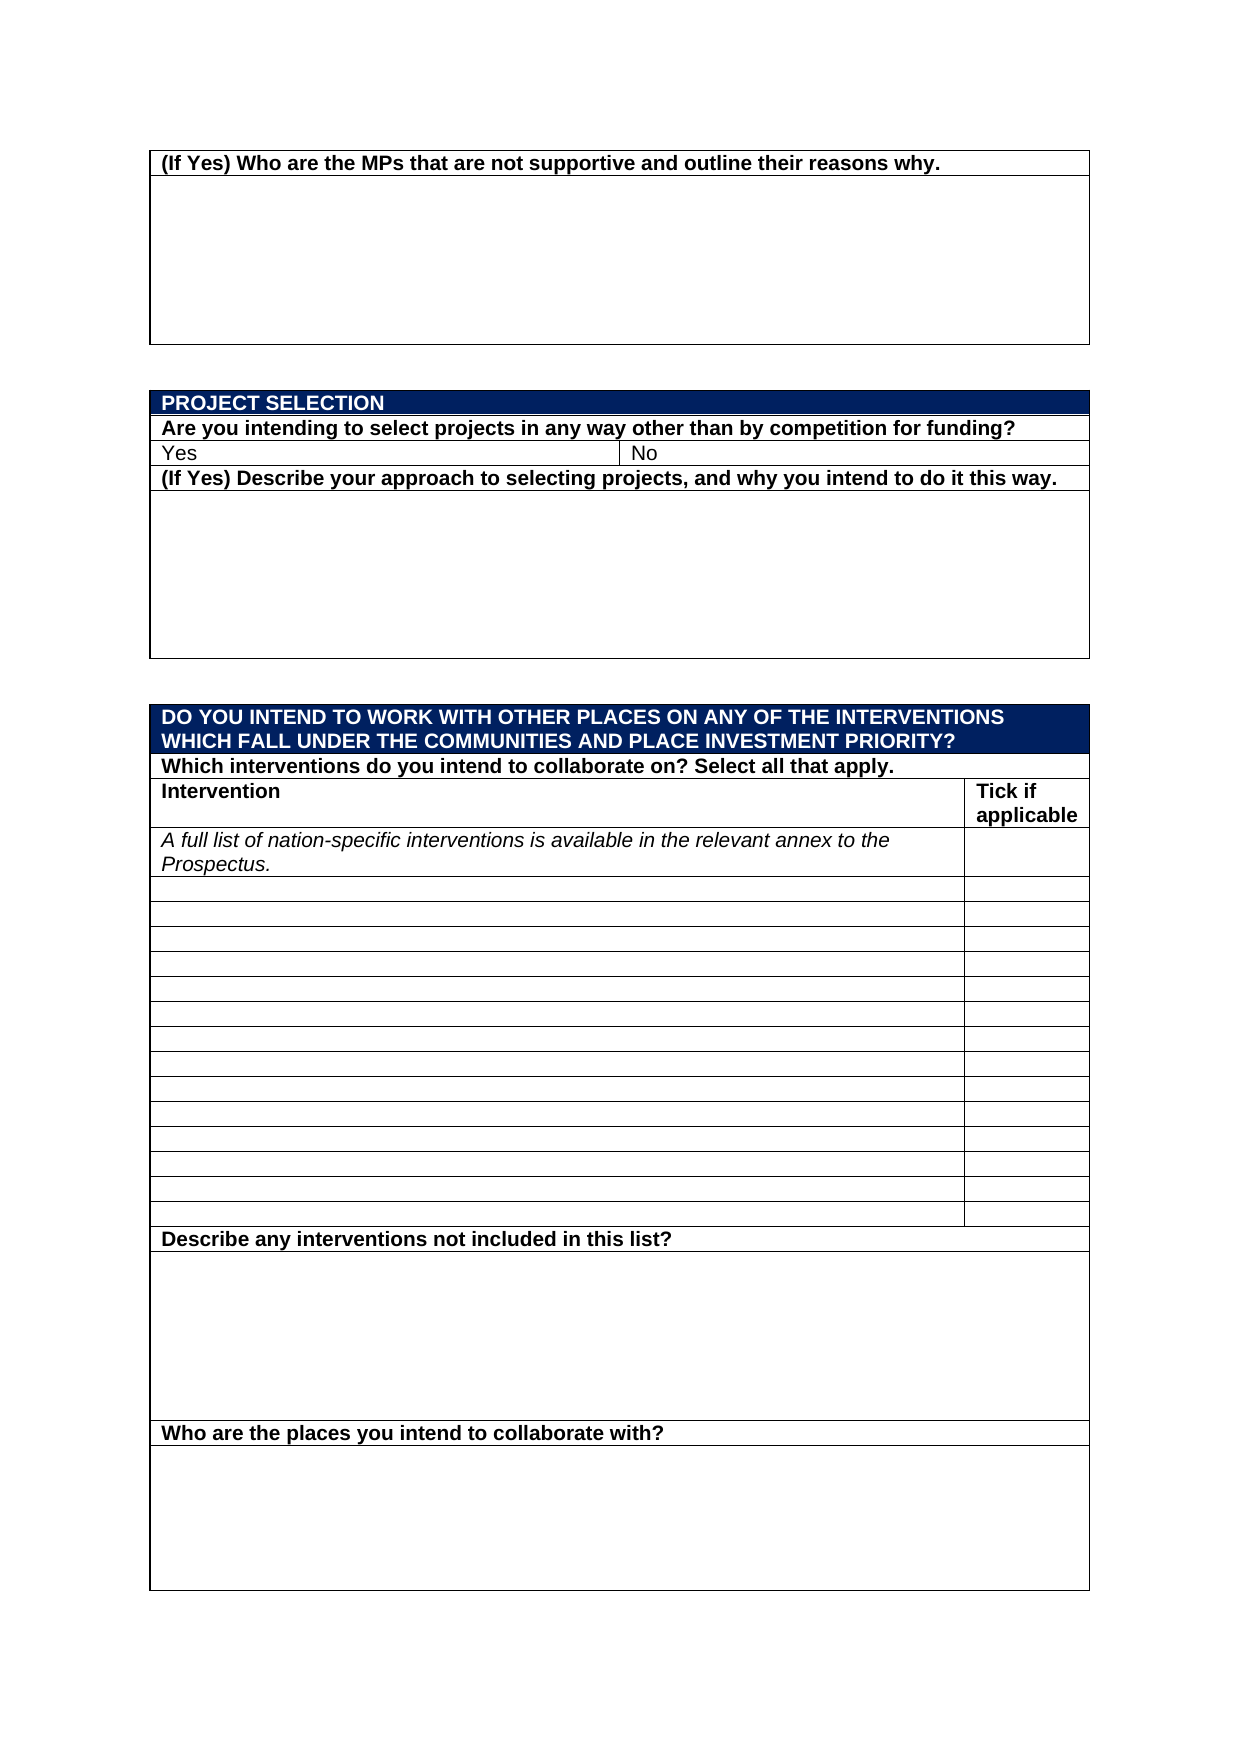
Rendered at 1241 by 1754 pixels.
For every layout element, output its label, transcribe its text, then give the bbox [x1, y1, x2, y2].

table_cell Who are the places you intend to collaborate with? [151, 1421, 1089, 1445]
table_cell [151, 1102, 964, 1126]
table_cell [965, 1152, 1089, 1176]
table_cell [151, 1177, 964, 1201]
table_cell [151, 902, 964, 926]
table_cell [965, 1202, 1089, 1226]
table_cell [965, 977, 1089, 1001]
table_cell [151, 1052, 964, 1076]
table_cell [151, 1252, 1089, 1420]
table_cell A full list of nation-specific interventions is available in the relevant annex to the Prospectus. [151, 828, 964, 876]
table_cell [151, 927, 964, 951]
table_cell Tick if applicable [965, 779, 1089, 827]
table_header DO YOU INTEND TO WORK WITH OTHER PLACES ON ANY OF THE INTERVENTIONS WHICH FALL UNDER THE COMMUNITIES AND PLACE INVESTMENT PRIORITY? [151, 705, 1089, 753]
table_cell [151, 1127, 964, 1151]
table_cell [965, 952, 1089, 976]
table_cell [151, 1446, 1089, 1589]
table_cell [151, 1152, 964, 1176]
table_cell [965, 1052, 1089, 1076]
table_cell [151, 176, 1089, 344]
table_cell Describe any interventions not included in this list? [151, 1227, 1089, 1251]
table_cell (If Yes) Who are the MPs that are not supportive and outline their reasons why. [151, 151, 1089, 175]
table_cell [965, 1127, 1089, 1151]
table_cell Yes [151, 441, 619, 464]
table_cell [965, 877, 1089, 901]
table_cell [151, 877, 964, 901]
table_cell Intervention [151, 779, 964, 827]
table_cell No [620, 441, 1089, 464]
table_cell (If Yes) Describe your approach to selecting projects, and why you intend to do it this way. [151, 466, 1089, 489]
table_cell [965, 1002, 1089, 1026]
table_cell Are you intending to select projects in any way other than by competition for funding? [151, 416, 1089, 439]
table_cell [151, 1202, 964, 1226]
table_cell [151, 1027, 964, 1051]
table_cell [151, 1077, 964, 1101]
table_cell [965, 1102, 1089, 1126]
table_cell [151, 1002, 964, 1026]
table_cell [151, 491, 1089, 658]
table_cell [965, 1027, 1089, 1051]
table_cell [965, 1177, 1089, 1201]
table_cell [965, 902, 1089, 926]
table_header PROJECT SELECTION [151, 391, 1089, 414]
table_cell [151, 952, 964, 976]
table_cell [965, 828, 1089, 876]
table_cell [965, 1077, 1089, 1101]
table_cell [151, 977, 964, 1001]
table_cell Which interventions do you intend to collaborate on? Select all that apply. [151, 754, 1089, 778]
table_cell [965, 927, 1089, 951]
